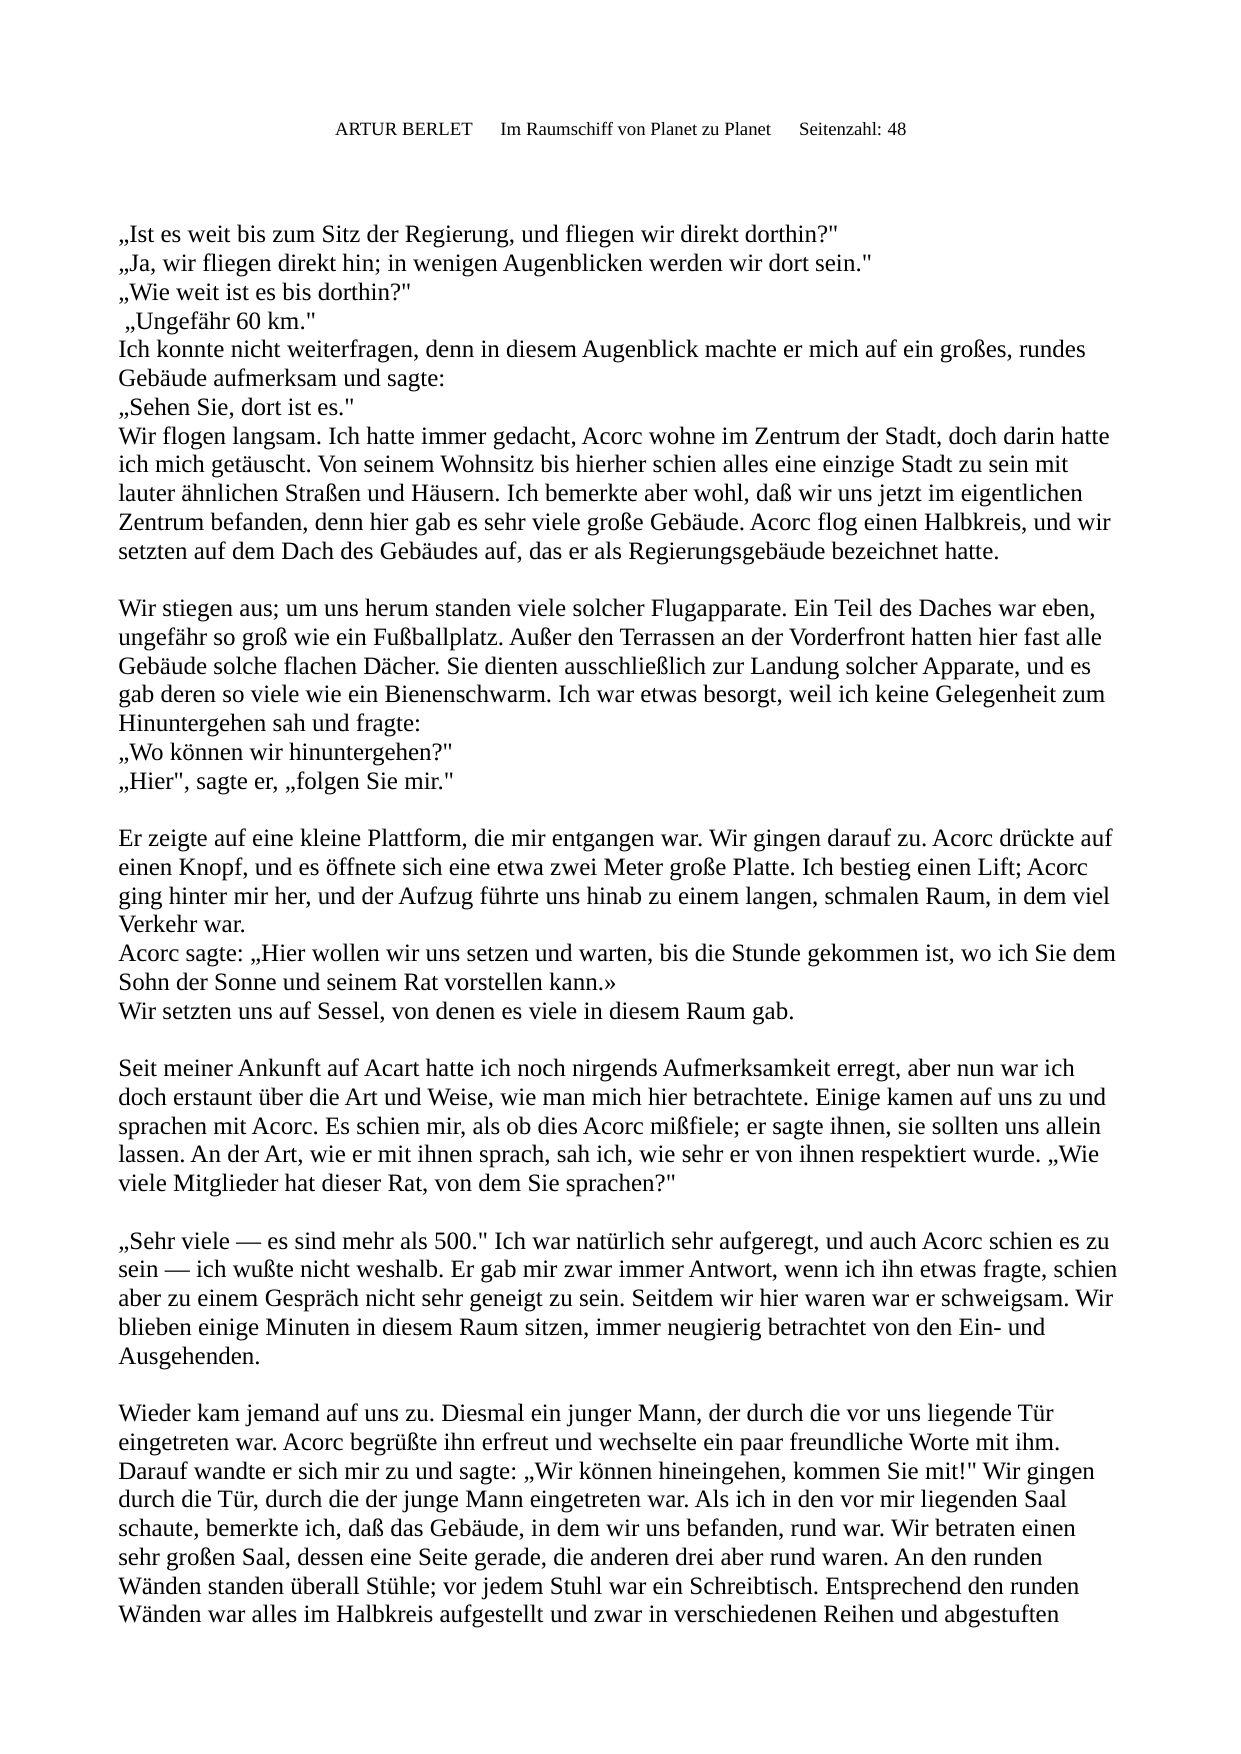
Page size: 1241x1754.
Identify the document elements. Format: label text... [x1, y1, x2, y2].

text Er zeigte auf eine kleine Plattform, die mir entgangen war. Wir gingen darauf zu. Acorc drückte auf einen Knopf, und es öffnete sich eine etwa zwei Meter große Platte. Ich bestieg einen Lift; Acorc ging hinter mir her, und der Aufzug führte uns hinab zu einem langen, schma­len Raum, in dem viel Verkehr war. [118, 823, 1123, 938]
text Wieder kam jemand auf uns zu. Diesmal ein junger Mann, der durch die vor uns liegende Tür eingetreten war. Acorc begrüßte ihn erfreut und wechselte ein paar freundliche Worte mit ihm. Darauf wandte er sich mir zu und sagte: „Wir können hineingehen, kommen Sie mit!" Wir gingen durch die Tür, durch die der junge Mann ein­getreten war. Als ich in den vor mir liegenden Saal schaute, bemerkte ich, daß das Gebäude, in dem wir uns befanden, rund war. Wir betraten einen sehr großen Saal, dessen eine Seite gerade, die anderen drei aber rund waren. An den runden Wänden standen überall Stühle; vor jedem Stuhl war ein Schreibtisch. Entsprechend den runden Wän­den war alles im Halbkreis aufgestellt und zwar in ver­schiedenen Reihen und abgestuften [118, 1398, 1123, 1628]
text Seit meiner Ankunft auf Acart hatte ich noch nirgends Aufmerksamkeit erregt, aber nun war ich doch erstaunt über die Art und Weise, wie man mich hier betrachtete. Einige kamen auf uns zu und sprachen mit Acorc. Es schien mir, als ob dies Acorc mißfiele; er sagte ihnen, sie sollten uns allein lassen. An der Art, wie er mit ihnen sprach, sah ich, wie sehr er von ihnen respektiert wurde. „Wie viele Mitglieder hat dieser Rat, von dem Sie sprachen?" [118, 1053, 1123, 1197]
text Wir setzten uns auf Sessel, von denen es viele in diesem Raum gab. [118, 996, 1123, 1024]
text „Hier", sagte er, „folgen Sie mir." [118, 766, 1123, 794]
text „Wo können wir hinuntergehen?" [118, 737, 1123, 766]
text „Ja, wir fliegen direkt hin; in wenigen Augenblicken wer­den wir dort sein." [118, 248, 1123, 277]
text „Ist es weit bis zum Sitz der Regierung, und fliegen wir direkt dorthin?" [118, 219, 1123, 248]
text „Wie weit ist es bis dorthin?" [118, 277, 1123, 306]
text „Ungefähr 60 km." [118, 306, 1123, 334]
text „Sehen Sie, dort ist es." [118, 392, 1123, 421]
text „Sehr viele — es sind mehr als 500." Ich war natürlich sehr aufgeregt, und auch Acorc schien es zu sein — ich wußte nicht weshalb. Er gab mir zwar immer Antwort, wenn ich ihn etwas fragte, schien aber zu einem Gespräch nicht sehr geneigt zu sein. Seitdem wir hier waren war er schweigsam. Wir blieben einige Minuten in diesem Raum sitzen, immer neugierig betrachtet von den Ein- und Ausgehenden. [118, 1226, 1123, 1369]
text Acorc sagte: „Hier wollen wir uns setzen und warten, bis die Stunde gekom­men ist, wo ich Sie dem Sohn der Sonne und seinem Rat vorstellen kann.» [118, 938, 1123, 996]
text Ich konnte nicht weiterfragen, denn in diesem Augenblick machte er mich auf ein großes, rundes Gebäude aufmerk­sam und sagte: [118, 334, 1123, 392]
text Wir stiegen aus; um uns herum standen viele solcher Flugapparate. Ein Teil des Daches war eben, ungefähr so groß wie ein Fußballplatz. Außer den Terrassen an der Vorderfront hatten hier fast alle Gebäude solche flachen Dächer. Sie dienten ausschließlich zur Landung solcher Apparate, und es gab deren so viele wie ein Bienen­schwarm. Ich war etwas besorgt, weil ich keine Gelegenheit zum Hinuntergehen sah und fragte: [118, 593, 1123, 737]
text Wir flogen lang­sam. Ich hatte immer gedacht, Acorc wohne im Zentrum der Stadt, doch darin hatte ich mich getäuscht. Von seinem Wohnsitz bis hierher schien alles eine einzige Stadt zu sein mit lauter ähnlichen Straßen und Häusern. Ich bemerkte aber wohl, daß wir uns jetzt im eigentlichen Zentrum be­fanden, denn hier gab es sehr viele große Gebäude. Acorc flog einen Halbkreis, und wir setzten auf dem Dach des Gebäudes auf, das er als Regierungsgebäude bezeichnet hatte. [118, 421, 1123, 564]
